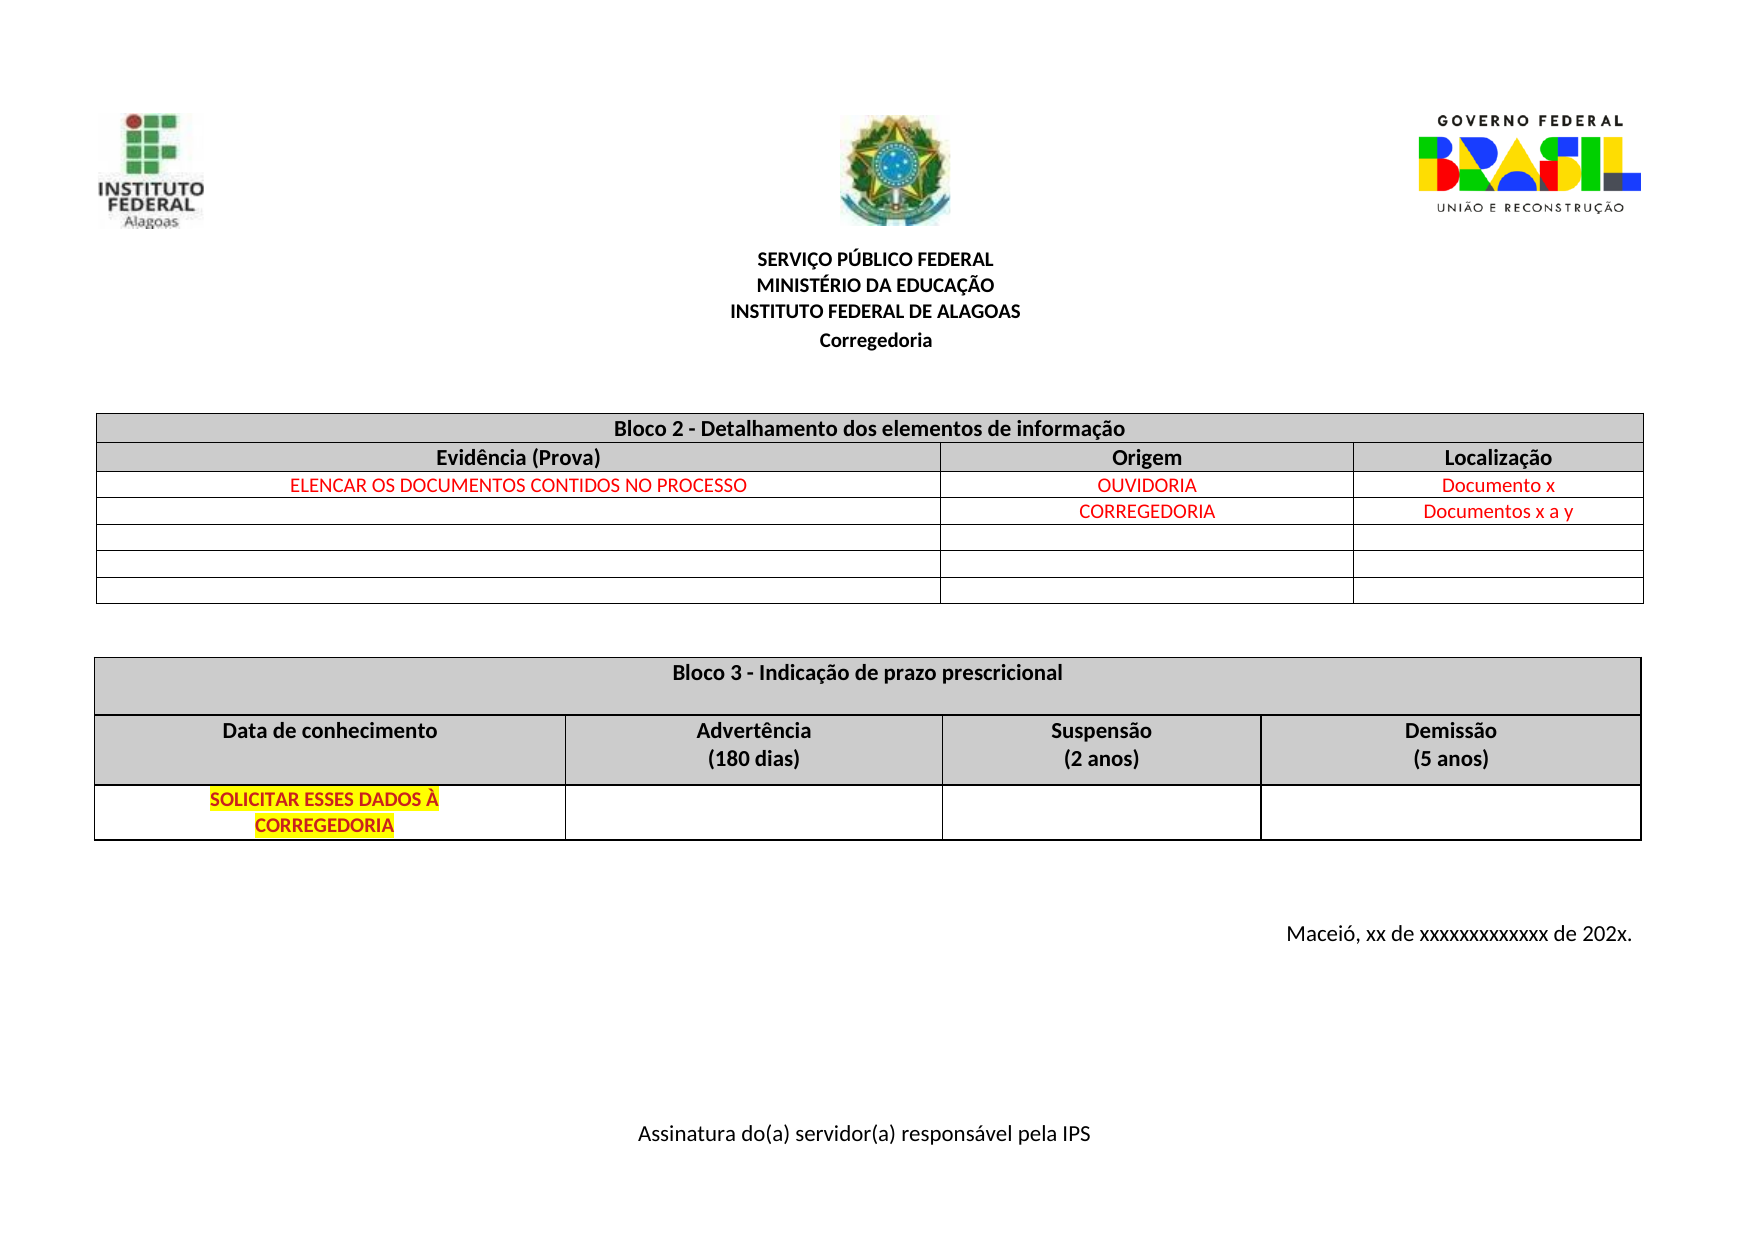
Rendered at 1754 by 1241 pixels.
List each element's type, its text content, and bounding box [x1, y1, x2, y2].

picture [97, 113, 204, 229]
table_cell Documento x [1354, 472, 1643, 497]
table_cell Documentos x a y [1354, 498, 1643, 524]
table_cell [943, 786, 1260, 839]
table_header Bloco 3 - Indicação de prazo prescricional [95, 658, 1640, 714]
table_cell Origem [941, 443, 1353, 471]
table_cell SOLICITAR ESSES DADOS À CORREGEDORIA [95, 786, 565, 839]
table_cell [941, 578, 1353, 603]
table_cell OUVIDORIA [941, 472, 1353, 497]
table_header Bloco 2 - Detalhamento dos elementos de informação [97, 414, 1643, 442]
table_cell [97, 525, 940, 550]
table_cell [566, 786, 942, 839]
picture [840, 115, 951, 226]
table_cell [97, 498, 940, 524]
table_cell [1354, 551, 1643, 577]
picture [1418, 115, 1641, 214]
table_cell ELENCAR OS DOCUMENTOS CONTIDOS NO PROCESSO [97, 472, 940, 497]
table_cell [941, 525, 1353, 550]
table_cell Data de conhecimento [95, 716, 565, 784]
table_cell CORREGEDORIA [941, 498, 1353, 524]
table_cell Evidência (Prova) [97, 443, 940, 471]
table_cell [941, 551, 1353, 577]
table_cell [1354, 578, 1643, 603]
table_cell Demissão (5 anos) [1262, 716, 1640, 784]
table_cell Advertência (180 dias) [566, 716, 942, 784]
text Assinatura do(a) servidor(a) responsável pela IPS [96, 1119, 1633, 1147]
table_cell [1354, 525, 1643, 550]
table_cell [97, 551, 940, 577]
table_cell Localização [1354, 443, 1643, 471]
table_cell [97, 578, 940, 603]
table_cell Suspensão (2 anos) [943, 716, 1260, 784]
text Maceió, xx de xxxxxxxxxxxxx de 202x. [96, 919, 1633, 947]
table_cell [1262, 786, 1640, 839]
